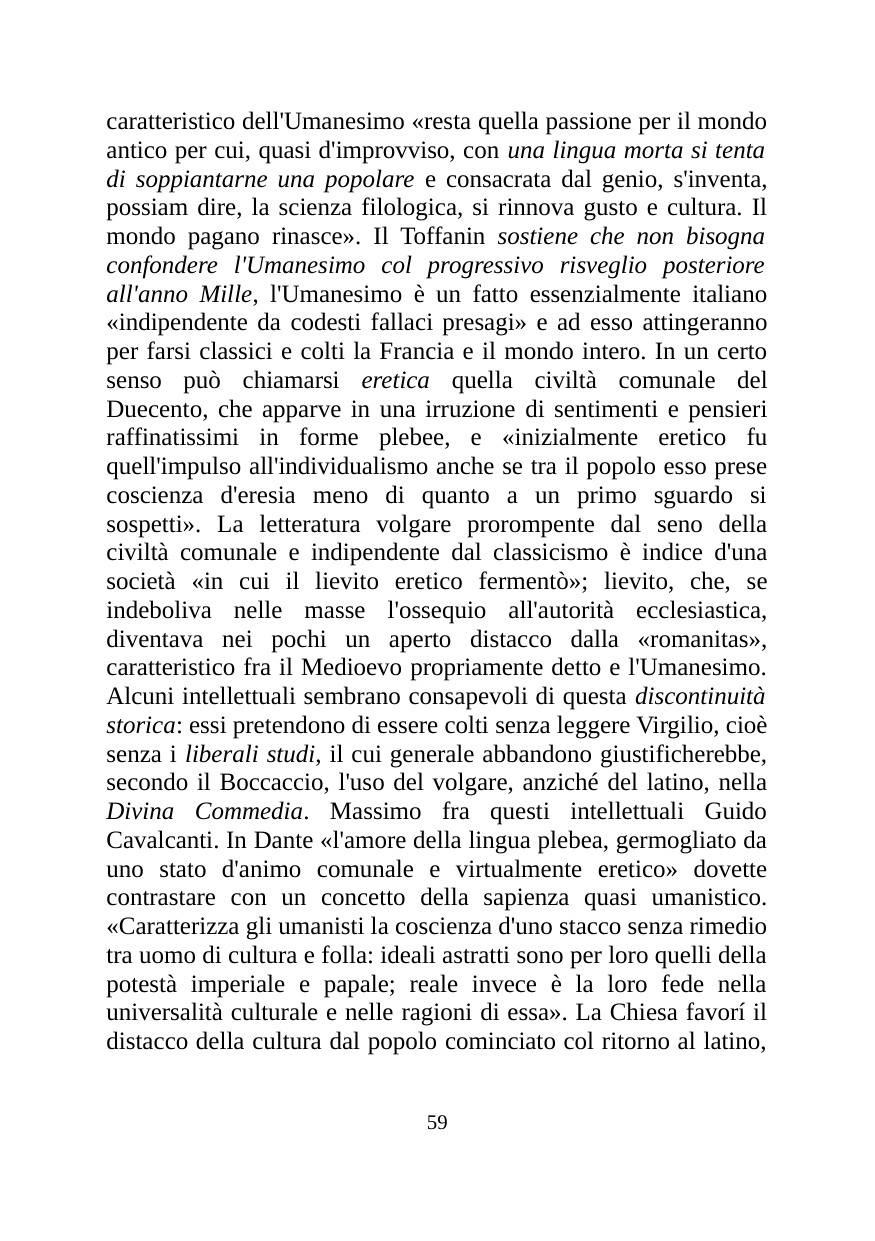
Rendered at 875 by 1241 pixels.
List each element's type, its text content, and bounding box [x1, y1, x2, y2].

text caratteristico dell'Umanesimo «resta quella passione per il mondo antico per cui, quasi d'improvviso, con una lingua morta si tenta di soppiantarne una popolare e consacrata dal genio, s'inventa, possiam dire, la scienza filologica, si rinnova gusto e cultura. Il mondo pagano rinasce». Il Toffanin sostiene che non bisogna confondere l'Umanesimo col progressivo risveglio posteriore all'anno Mille, l'Umanesimo è un fatto essenzialmente italiano «indipendente da codesti fallaci presagi» e ad esso attingeranno per farsi classici e colti la Francia e il mondo intero. In un certo senso può chiamarsi eretica quella civiltà comunale del Duecento, che apparve in una irruzione di sentimenti e pensieri raffinatissimi in forme plebee, e «inizialmente eretico fu quell'impulso all'individualismo anche se tra il popolo esso prese coscienza d'eresia meno di quanto a un primo sguardo si sospetti». La letteratura volgare prorompente dal seno della civiltà comunale e indipendente dal classicismo è indice d'una società «in cui il lievito eretico fermentò»; lievito, che, se indeboliva nelle masse l'ossequio all'autorità ecclesiastica, diventava nei pochi un aperto distacco dalla «romanitas», caratteristico fra il Medioevo propriamente detto e l'Umanesimo. Alcuni intellettuali sembrano consapevoli di questa discontinuità storica: essi pretendono di essere colti senza leggere Virgilio, cioè senza i liberali studi, il cui generale abbandono giustificherebbe, secondo il Boccaccio, l'uso del volgare, anziché del latino, nella Divina Commedia. Massimo fra questi intellettuali Guido Cavalcanti. In Dante «l'amore della lingua plebea, germogliato da uno stato d'animo comunale e virtualmente eretico» dovette contrastare con un concetto della sapienza quasi umanistico. «Caratterizza gli umanisti la coscienza d'uno stacco senza rimedio tra uomo di cultura e folla: ideali astratti sono per loro quelli della potestà imperiale e papale; reale invece è la loro fede nella universalità culturale e nelle ragioni di essa». La Chiesa favorí il distacco della cultura dal popolo cominciato col ritorno al latino, [106, 106, 768, 1055]
